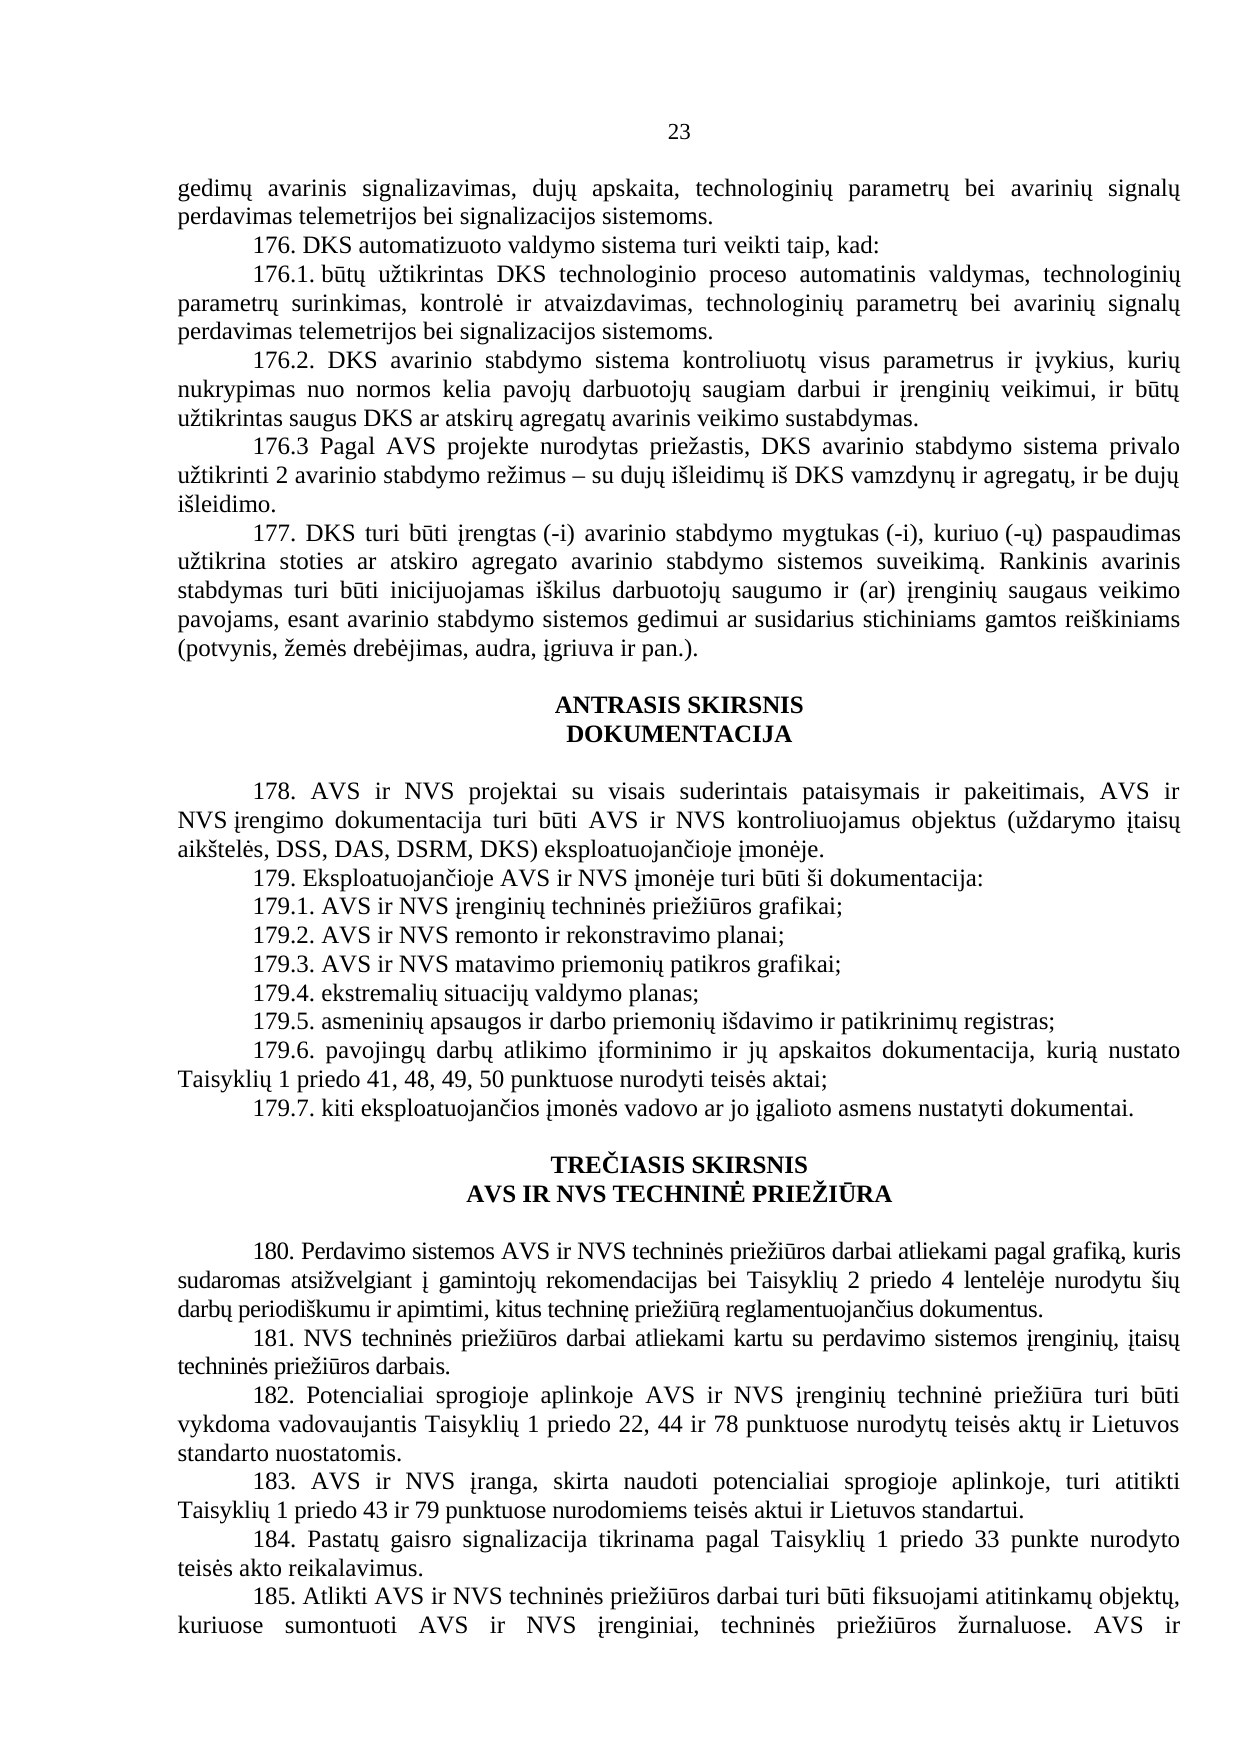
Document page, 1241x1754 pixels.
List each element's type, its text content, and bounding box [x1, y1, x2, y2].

text TREČIASIS SKIRSNIS [177, 1150, 1181, 1179]
text 179.7. kiti eksploatuojančios įmonės vadovo ar jo įgalioto asmens nustatyti dokumentai. [177, 1093, 1181, 1121]
text 183. AVS ir NVS įranga, skirta naudoti potencialiai sprogioje aplinkoje, turi atitikti Taisyklių 1 priedo 43 ir 79 punktuose nurodomiems teisės aktui ir Lietuvos standartui. [177, 1466, 1181, 1524]
text 178. AVS ir NVS projektai su visais suderintais pataisymais ir pakeitimais, AVS ir NVS įrengimo dokumentacija turi būti AVS ir NVS kontroliuojamus objektus (uždarymo įtaisų aikštelės, DSS, DAS, DSRM, DKS) eksploatuojančioje įmonėje. [177, 776, 1181, 863]
text 176.3 Pagal AVS projekte nurodytas priežastis, DKS avarinio stabdymo sistema privalo užtikrinti 2 avarinio stabdymo režimus – su dujų išleidimų iš DKS vamzdynų ir agregatų, ir be dujų išleidimo. [177, 431, 1181, 518]
text 176.2. DKS avarinio stabdymo sistema kontroliuotų visus parametrus ir įvykius, kurių nukrypimas nuo normos kelia pavojų darbuotojų saugiam darbui ir įrenginių veikimui, ir būtų užtikrintas saugus DKS ar atskirų agregatų avarinis veikimo sustabdymas. [177, 345, 1181, 431]
text 176. DKS automatizuoto valdymo sistema turi veikti taip, kad: [177, 230, 1181, 259]
text 179.6. pavojingų darbų atlikimo įforminimo ir jų apskaitos dokumentacija, kurią nustato Taisyklių 1 priedo 41, 48, 49, 50 punktuose nurodyti teisės aktai; [177, 1035, 1181, 1093]
text AVS IR NVS Techninė priežiūra [177, 1179, 1181, 1208]
text 179.2. AVS ir NVS remonto ir rekonstravimo planai; [177, 920, 1181, 949]
text 182. Potencialiai sprogioje aplinkoje AVS ir NVS įrenginių techninė priežiūra turi būti vykdoma vadovaujantis Taisyklių 1 priedo 22, 44 ir 78 punktuose nurodytų teisės aktų ir Lietuvos standarto nuostatomis. [177, 1380, 1181, 1466]
text gedimų avarinis signalizavimas, dujų apskaita, technologinių parametrų bei avarinių signalų perdavimas telemetrijos bei signalizacijos sistemoms. [177, 173, 1181, 230]
text dokumentacija [177, 719, 1181, 748]
text 180. Perdavimo sistemos AVS ir NVS techninės priežiūros darbai atliekami pagal grafiką, kuris sudaromas atsižvelgiant į gamintojų rekomendacijas bei Taisyklių 2 priedo 4 lentelėje nurodytu šių darbų periodiškumu ir apimtimi, kitus techninę priežiūrą reglamentuojančius dokumentus. [177, 1236, 1181, 1323]
text 176.1. būtų užtikrintas DKS technologinio proceso automatinis valdymas, technologinių parametrų surinkimas, kontrolė ir atvaizdavimas, technologinių parametrų bei avarinių signalų perdavimas telemetrijos bei signalizacijos sistemoms. [177, 259, 1181, 345]
text 179.4. ekstremalių situacijų valdymo planas; [177, 978, 1181, 1006]
text 184. Pastatų gaisro signalizacija tikrinama pagal Taisyklių 1 priedo 33 punkte nurodyto teisės akto reikalavimus. [177, 1524, 1181, 1581]
text ANTRASIS SKIRSNIS [177, 690, 1181, 719]
text 185. Atlikti AVS ir NVS techninės priežiūros darbai turi būti fiksuojami atitinkamų objektų, kuriuose sumontuoti AVS ir NVS įrenginiai, techninės priežiūros žurnaluose. AVS ir [177, 1581, 1181, 1639]
text 179.3. AVS ir NVS matavimo priemonių patikros grafikai; [177, 949, 1181, 978]
text 177. DKS turi būti įrengtas (-i) avarinio stabdymo mygtukas (-i), kuriuo (-ų) paspaudimas užtikrina stoties ar atskiro agregato avarinio stabdymo sistemos suveikimą. Rankinis avarinis stabdymas turi būti inicijuojamas iškilus darbuotojų saugumo ir (ar) įrenginių saugaus veikimo pavojams, esant avarinio stabdymo sistemos gedimui ar susidarius stichiniams gamtos reiškiniams (potvynis, žemės drebėjimas, audra, įgriuva ir pan.). [177, 518, 1181, 661]
text 179. Eksploatuojančioje AVS ir NVS įmonėje turi būti ši dokumentacija: [177, 863, 1181, 891]
text 181. NVS techninės priežiūros darbai atliekami kartu su perdavimo sistemos įrenginių, įtaisų techninės priežiūros darbais. [177, 1323, 1181, 1380]
text 179.1. AVS ir NVS įrenginių techninės priežiūros grafikai; [177, 891, 1181, 920]
text 179.5. asmeninių apsaugos ir darbo priemonių išdavimo ir patikrinimų registras; [177, 1006, 1181, 1035]
